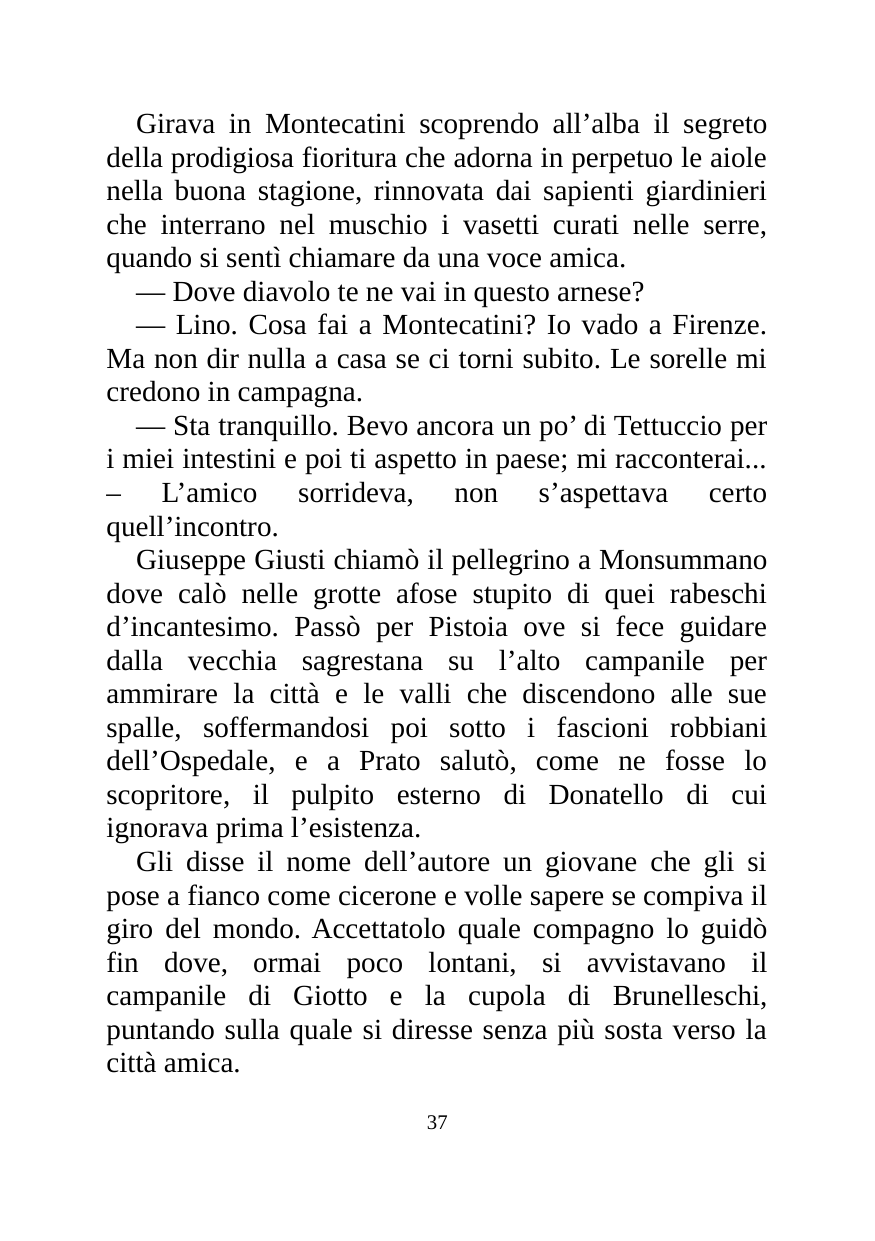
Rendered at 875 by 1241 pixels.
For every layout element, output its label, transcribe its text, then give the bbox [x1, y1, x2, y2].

text — Sta tranquillo. Bevo ancora un po’ di Tettuccio per i miei intestini e poi ti aspetto in paese; mi racconterai... – L’amico sorrideva, non s’aspettava certo quell’incontro. [106, 408, 768, 542]
text Gli disse il nome dell’autore un giovane che gli si pose a fianco come cicerone e volle sapere se compiva il giro del mondo. Accettatolo quale compagno lo guidò fin dove, ormai poco lontani, si avvistavano il campanile di Giotto e la cupola di Brunelleschi, puntando sulla quale si diresse senza più sosta verso la città amica. [106, 844, 768, 1079]
text Girava in Montecatini scoprendo all’alba il segreto della prodigiosa fioritura che adorna in perpetuo le aiole nella buona stagione, rinnovata dai sapienti giardinieri che interrano nel muschio i vasetti curati nelle serre, quando si sentì chiamare da una voce amica. [106, 106, 768, 274]
text — Dove diavolo te ne vai in questo arnese? [106, 274, 768, 307]
text — Lino. Cosa fai a Montecatini? Io vado a Firenze. Ma non dir nulla a casa se ci torni subito. Le sorelle mi credono in campagna. [106, 307, 768, 408]
text Giuseppe Giusti chiamò il pellegrino a Monsummano dove calò nelle grotte afose stupito di quei rabeschi d’incantesimo. Passò per Pistoia ove si fece guidare dalla vecchia sagrestana su l’alto campanile per ammirare la città e le valli che discendono alle sue spalle, soffermandosi poi sotto i fascioni robbiani dell’Ospedale, e a Prato salutò, come ne fosse lo scopritore, il pulpito esterno di Donatello di cui ignorava prima l’esistenza. [106, 542, 768, 844]
